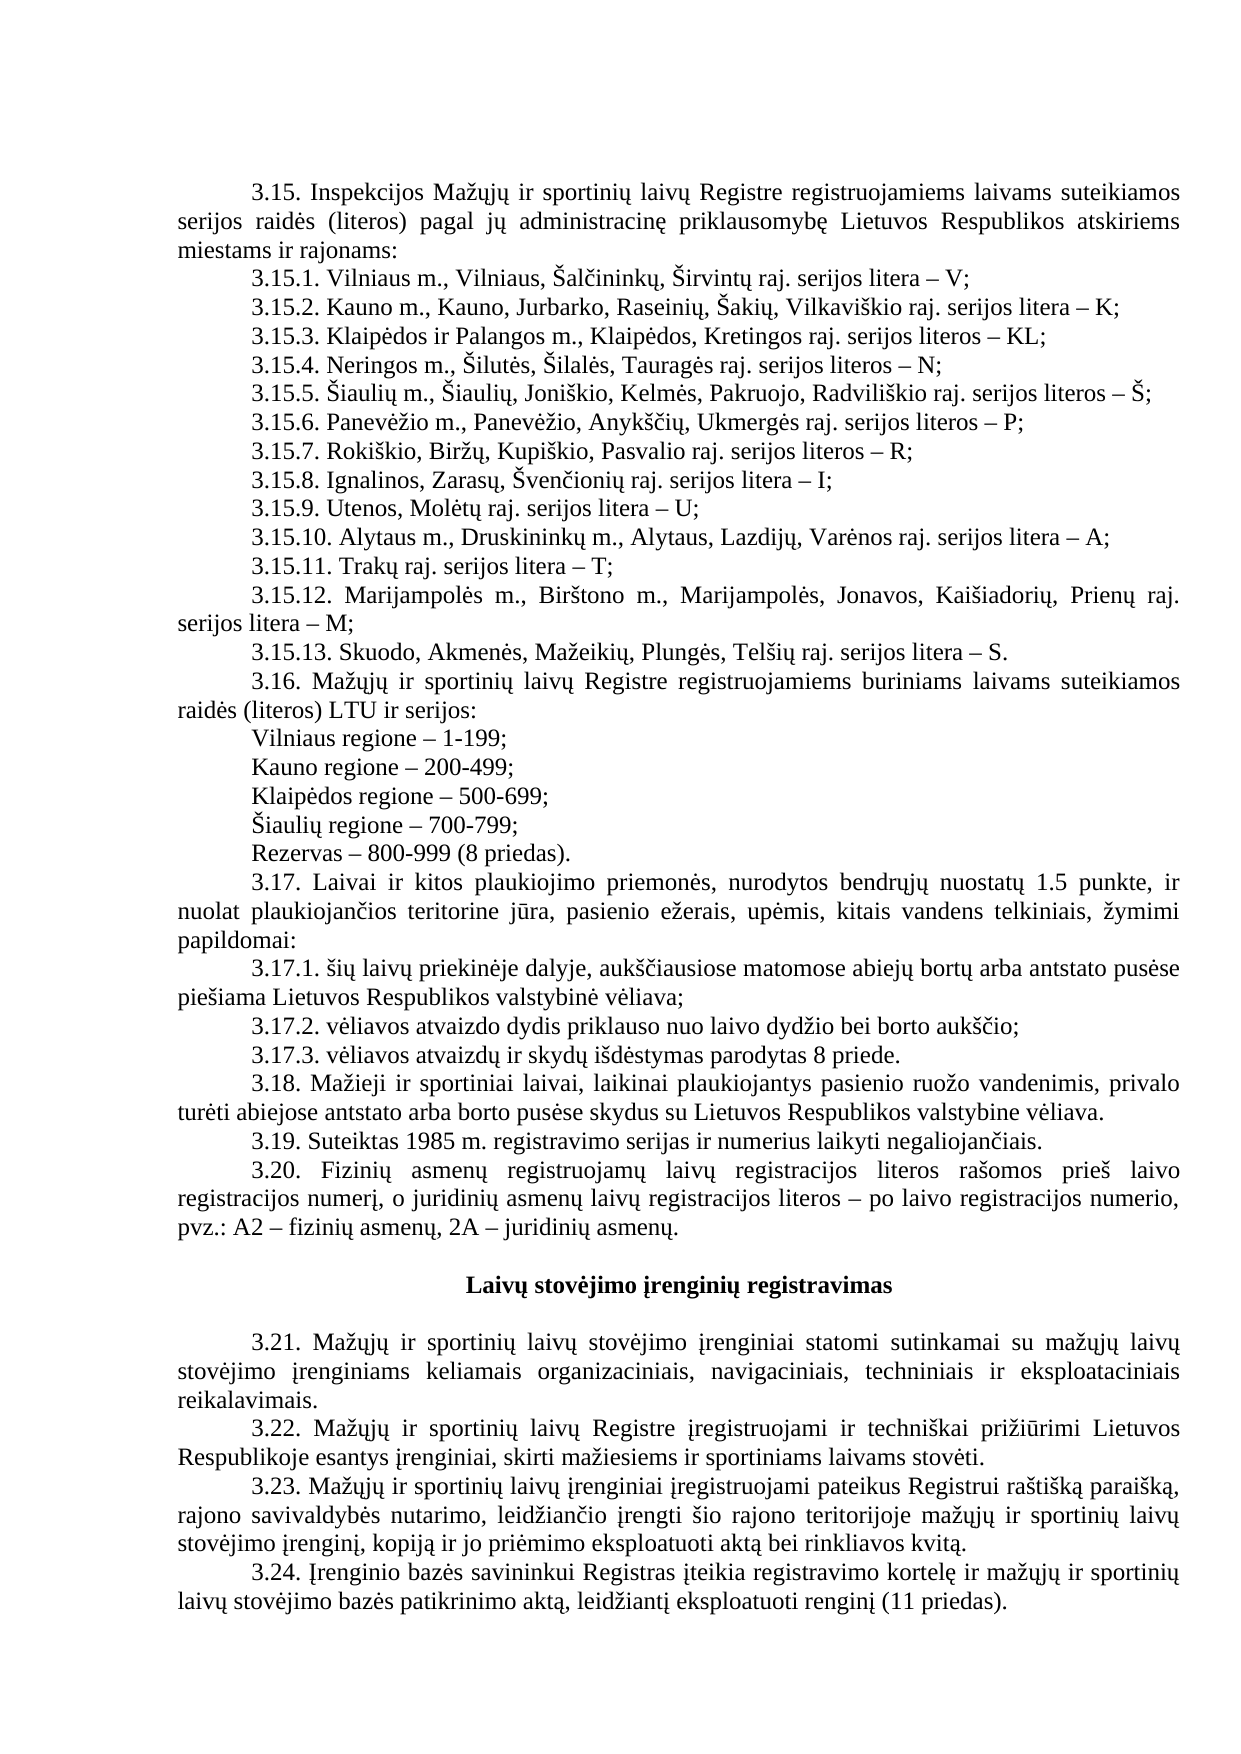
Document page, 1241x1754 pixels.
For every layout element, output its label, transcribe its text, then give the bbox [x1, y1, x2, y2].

text Rezervas – 800-999 (8 priedas). [177, 838, 1181, 867]
text 3.15. Inspekcijos Mažųjų ir sportinių laivų Registre registruojamiems laivams suteikiamos serijos raidės (literos) pagal jų administracinę priklausomybę Lietuvos Respublikos atskiriems miestams ir rajonams: [177, 177, 1181, 263]
text 3.22. Mažųjų ir sportinių laivų Registre įregistruojami ir techniškai prižiūrimi Lietuvos Respublikoje esantys įrenginiai, skirti mažiesiems ir sportiniams laivams stovėti. [177, 1413, 1181, 1471]
text 3.15.3. Klaipėdos ir Palangos m., Klaipėdos, Kretingos raj. serijos literos – KL; [177, 321, 1181, 350]
text 3.20. Fizinių asmenų registruojamų laivų registracijos literos rašomos prieš laivo registracijos numerį, o juridinių asmenų laivų registracijos literos – po laivo registracijos numerio, pvz.: A2 – fizinių asmenų, 2A – juridinių asmenų. [177, 1155, 1181, 1241]
text 3.15.4. Neringos m., Šilutės, Šilalės, Tauragės raj. serijos literos – N; [177, 350, 1181, 378]
text Kauno regione – 200-499; [177, 752, 1181, 781]
text 3.18. Mažieji ir sportiniai laivai, laikinai plaukiojantys pasienio ruožo vandenimis, privalo turėti abiejose antstato arba borto pusėse skydus su Lietuvos Respublikos valstybine vėliava. [177, 1068, 1181, 1126]
text 3.15.6. Panevėžio m., Panevėžio, Anykščių, Ukmergės raj. serijos literos – P; [177, 407, 1181, 436]
text 3.15.5. Šiaulių m., Šiaulių, Joniškio, Kelmės, Pakruojo, Radviliškio raj. serijos literos – Š; [177, 378, 1181, 407]
text 3.15.12. Marijampolės m., Birštono m., Marijampolės, Jonavos, Kaišiadorių, Prienų raj. serijos litera – M; [177, 580, 1181, 637]
text Klaipėdos regione – 500-699; [177, 781, 1181, 810]
text 3.15.9. Utenos, Molėtų raj. serijos litera – U; [177, 493, 1181, 522]
text 3.15.8. Ignalinos, Zarasų, Švenčionių raj. serijos litera – I; [177, 465, 1181, 493]
text 3.24. Įrenginio bazės savininkui Registras įteikia registravimo kortelę ir mažųjų ir sportinių laivų stovėjimo bazės patikrinimo aktą, leidžiantį eksploatuoti renginį (11 priedas). [177, 1557, 1181, 1615]
text Laivų stovėjimo įrenginių registravimas [177, 1270, 1181, 1298]
text 3.15.13. Skuodo, Akmenės, Mažeikių, Plungės, Telšių raj. serijos litera – S. [177, 637, 1181, 666]
text 3.23. Mažųjų ir sportinių laivų įrenginiai įregistruojami pateikus Registrui raštišką paraišką, rajono savivaldybės nutarimo, leidžiančio įrengti šio rajono teritorijoje mažųjų ir sportinių laivų stovėjimo įrenginį, kopiją ir jo priėmimo eksploatuoti aktą bei rinkliavos kvitą. [177, 1471, 1181, 1557]
text Šiaulių regione – 700-799; [177, 810, 1181, 838]
text 3.15.10. Alytaus m., Druskininkų m., Alytaus, Lazdijų, Varėnos raj. serijos litera – A; [177, 522, 1181, 551]
text 3.16. Mažųjų ir sportinių laivų Registre registruojamiems buriniams laivams suteikiamos raidės (literos) LTU ir serijos: [177, 666, 1181, 723]
text 3.21. Mažųjų ir sportinių laivų stovėjimo įrenginiai statomi sutinkamai su mažųjų laivų stovėjimo įrenginiams keliamais organizaciniais, navigaciniais, techniniais ir eksploataciniais reikalavimais. [177, 1327, 1181, 1413]
text 3.19. Suteiktas 1985 m. registravimo serijas ir numerius laikyti negaliojančiais. [177, 1126, 1181, 1155]
text 3.15.2. Kauno m., Kauno, Jurbarko, Raseinių, Šakių, Vilkaviškio raj. serijos litera – K; [177, 292, 1181, 321]
text 3.17.2. vėliavos atvaizdo dydis priklauso nuo laivo dydžio bei borto aukščio; [177, 1011, 1181, 1040]
text 3.17. Laivai ir kitos plaukiojimo priemonės, nurodytos bendrųjų nuostatų 1.5 punkte, ir nuolat plaukiojančios teritorine jūra, pasienio ežerais, upėmis, kitais vandens telkiniais, žymimi papildomai: [177, 867, 1181, 953]
text Vilniaus regione – 1-199; [177, 723, 1181, 752]
text 3.15.11. Trakų raj. serijos litera – T; [177, 551, 1181, 580]
text 3.15.7. Rokiškio, Biržų, Kupiškio, Pasvalio raj. serijos literos – R; [177, 436, 1181, 465]
text 3.17.3. vėliavos atvaizdų ir skydų išdėstymas parodytas 8 priede. [177, 1040, 1181, 1068]
text 3.15.1. Vilniaus m., Vilniaus, Šalčininkų, Širvintų raj. serijos litera – V; [177, 263, 1181, 292]
text 3.17.1. šių laivų priekinėje dalyje, aukščiausiose matomose abiejų bortų arba antstato pusėse piešiama Lietuvos Respublikos valstybinė vėliava; [177, 953, 1181, 1011]
